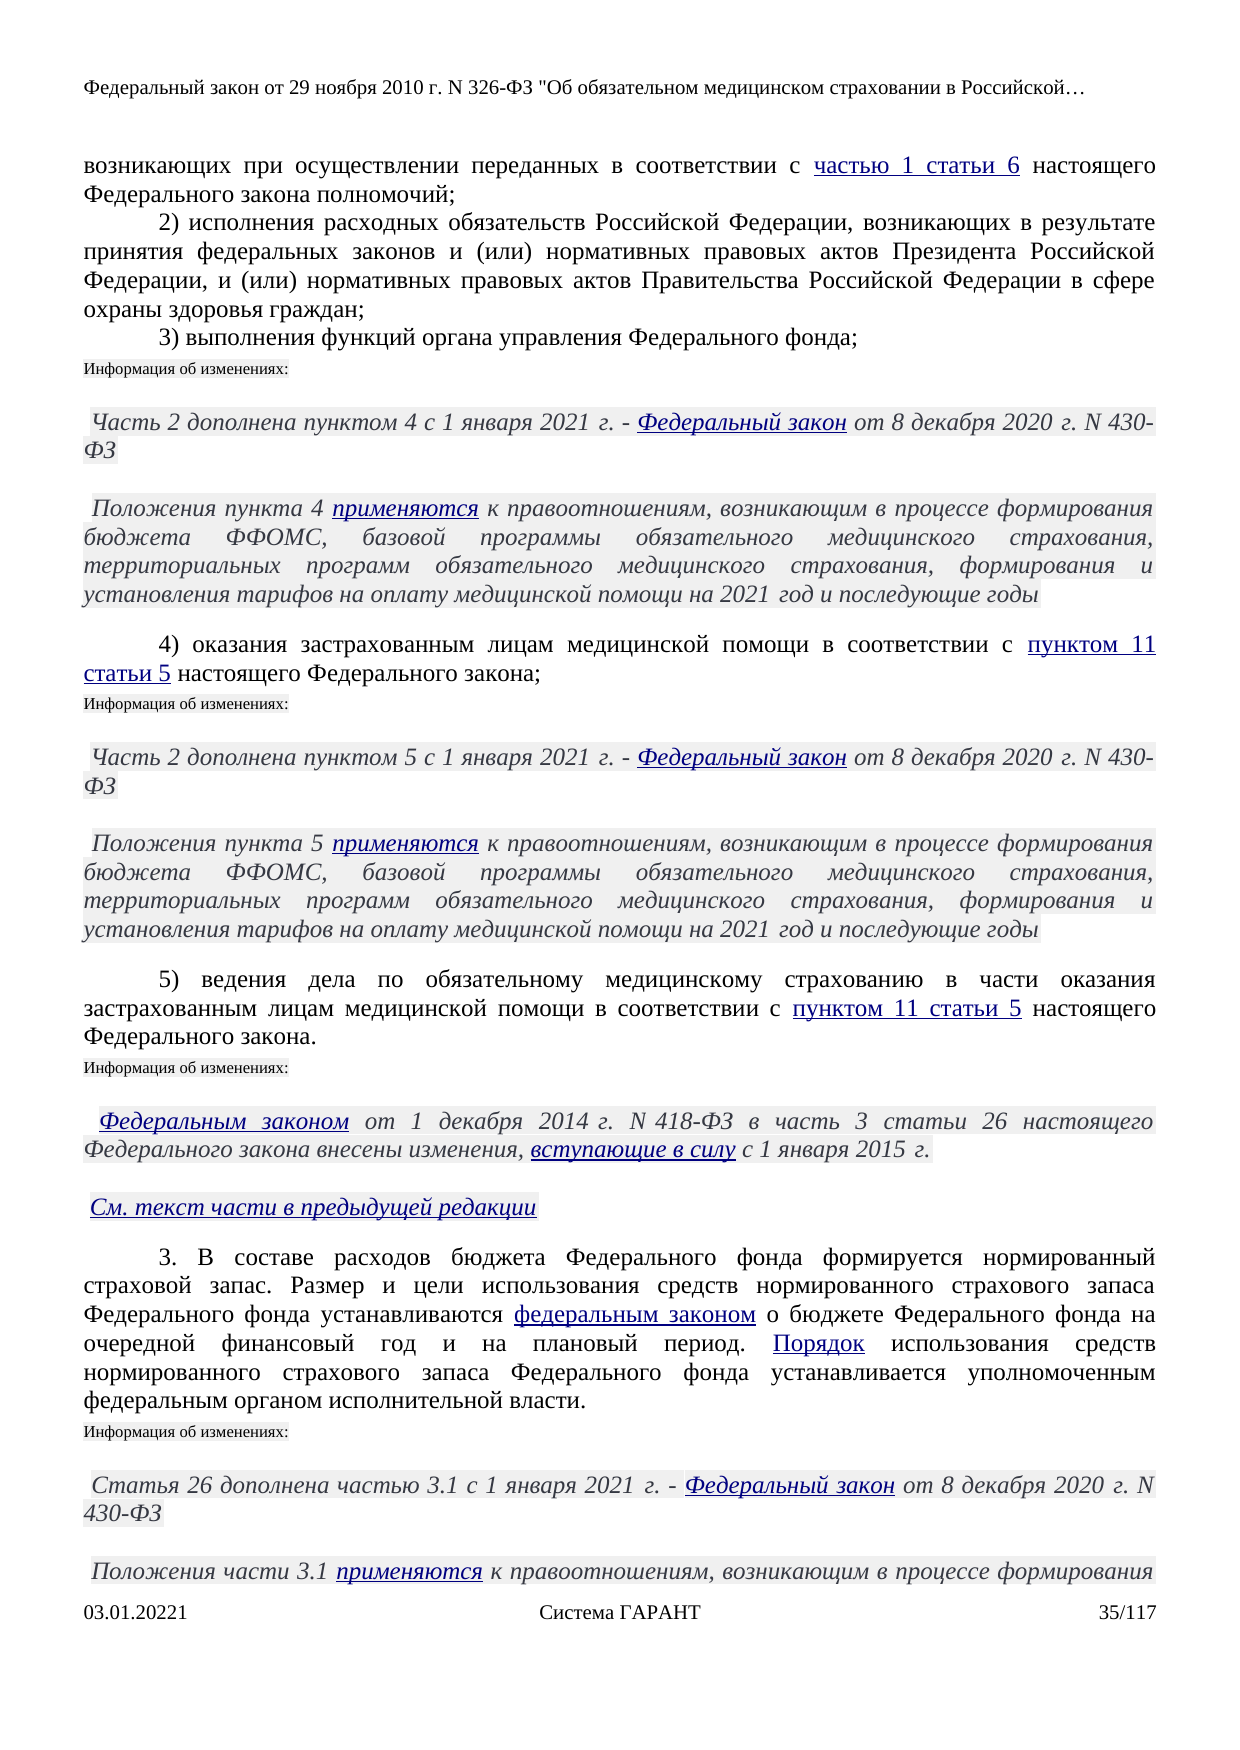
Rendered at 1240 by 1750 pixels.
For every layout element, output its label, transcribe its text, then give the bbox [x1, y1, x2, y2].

text Часть 2 дополнена пунктом 5 с 1 января 2021 г. - Федеральный закон от 8 декабря 2020 г. N 430-ФЗ [83, 742, 1156, 799]
text 5) ведения дела по обязательному медицинскому страхованию в части оказания застрахованным лицам медицинской помощи в соответствии с пунктом 11 статьи 5 настоящего Федерального закона. [83, 964, 1156, 1050]
text Статья 26 дополнена частью 3.1 с 1 января 2021 г. - Федеральный закон от 8 декабря 2020 г. N 430-ФЗ [83, 1470, 1156, 1527]
text Положения пункта 5 применяются к правоотношениям, возникающим в процессе формирования бюджета ФФОМС, базовой программы обязательного медицинского страхования, территориальных программ обязательного медицинского страхования, формирования и установления тарифов на оплату медицинской помощи на 2021 год и последующие годы [83, 828, 1156, 943]
text 3. В составе расходов бюджета Федерального фонда формируется нормированный страховой запас. Размер и цели использования средств нормированного страхового запаса Федерального фонда устанавливаются федеральным законом о бюджете Федерального фонда на очередной финансовый год и на плановый период. Порядок использования средств нормированного страхового запаса Федерального фонда устанавливается уполномоченным федеральным органом исполнительной власти. [83, 1242, 1156, 1414]
text Положения пункта 4 применяются к правоотношениям, возникающим в процессе формирования бюджета ФФОМС, базовой программы обязательного медицинского страхования, территориальных программ обязательного медицинского страхования, формирования и установления тарифов на оплату медицинской помощи на 2021 год и последующие годы [83, 493, 1156, 608]
text Информация об изменениях: [83, 1058, 1156, 1077]
text 4) оказания застрахованным лицам медицинской помощи в соответствии с пунктом 11 статьи 5 настоящего Федерального закона; [83, 629, 1156, 686]
text Часть 2 дополнена пунктом 4 с 1 января 2021 г. - Федеральный закон от 8 декабря 2020 г. N 430-ФЗ [83, 407, 1156, 464]
text См. текст части в предыдущей редакции [83, 1192, 1156, 1221]
text Информация об изменениях: [83, 1422, 1156, 1441]
text Положения части 3.1 применяются к правоотношениям, возникающим в процессе формирования [83, 1556, 1156, 1584]
text возникающих при осуществлении переданных в соответствии с частью 1 статьи 6 настоящего Федерального закона полномочий; [83, 150, 1156, 207]
text Федеральным законом от 1 декабря 2014 г. N 418-ФЗ в часть 3 статьи 26 настоящего Федерального закона внесены изменения, вступающие в силу с 1 января 2015 г. [83, 1106, 1156, 1163]
text 3) выполнения функций органа управления Федерального фонда; [83, 322, 1156, 351]
text 2) исполнения расходных обязательств Российской Федерации, возникающих в результате принятия федеральных законов и (или) нормативных правовых актов Президента Российской Федерации, и (или) нормативных правовых актов Правительства Российской Федерации в сфере охраны здоровья граждан; [83, 207, 1156, 322]
text Информация об изменениях: [83, 359, 1156, 378]
text Информация об изменениях: [83, 694, 1156, 713]
